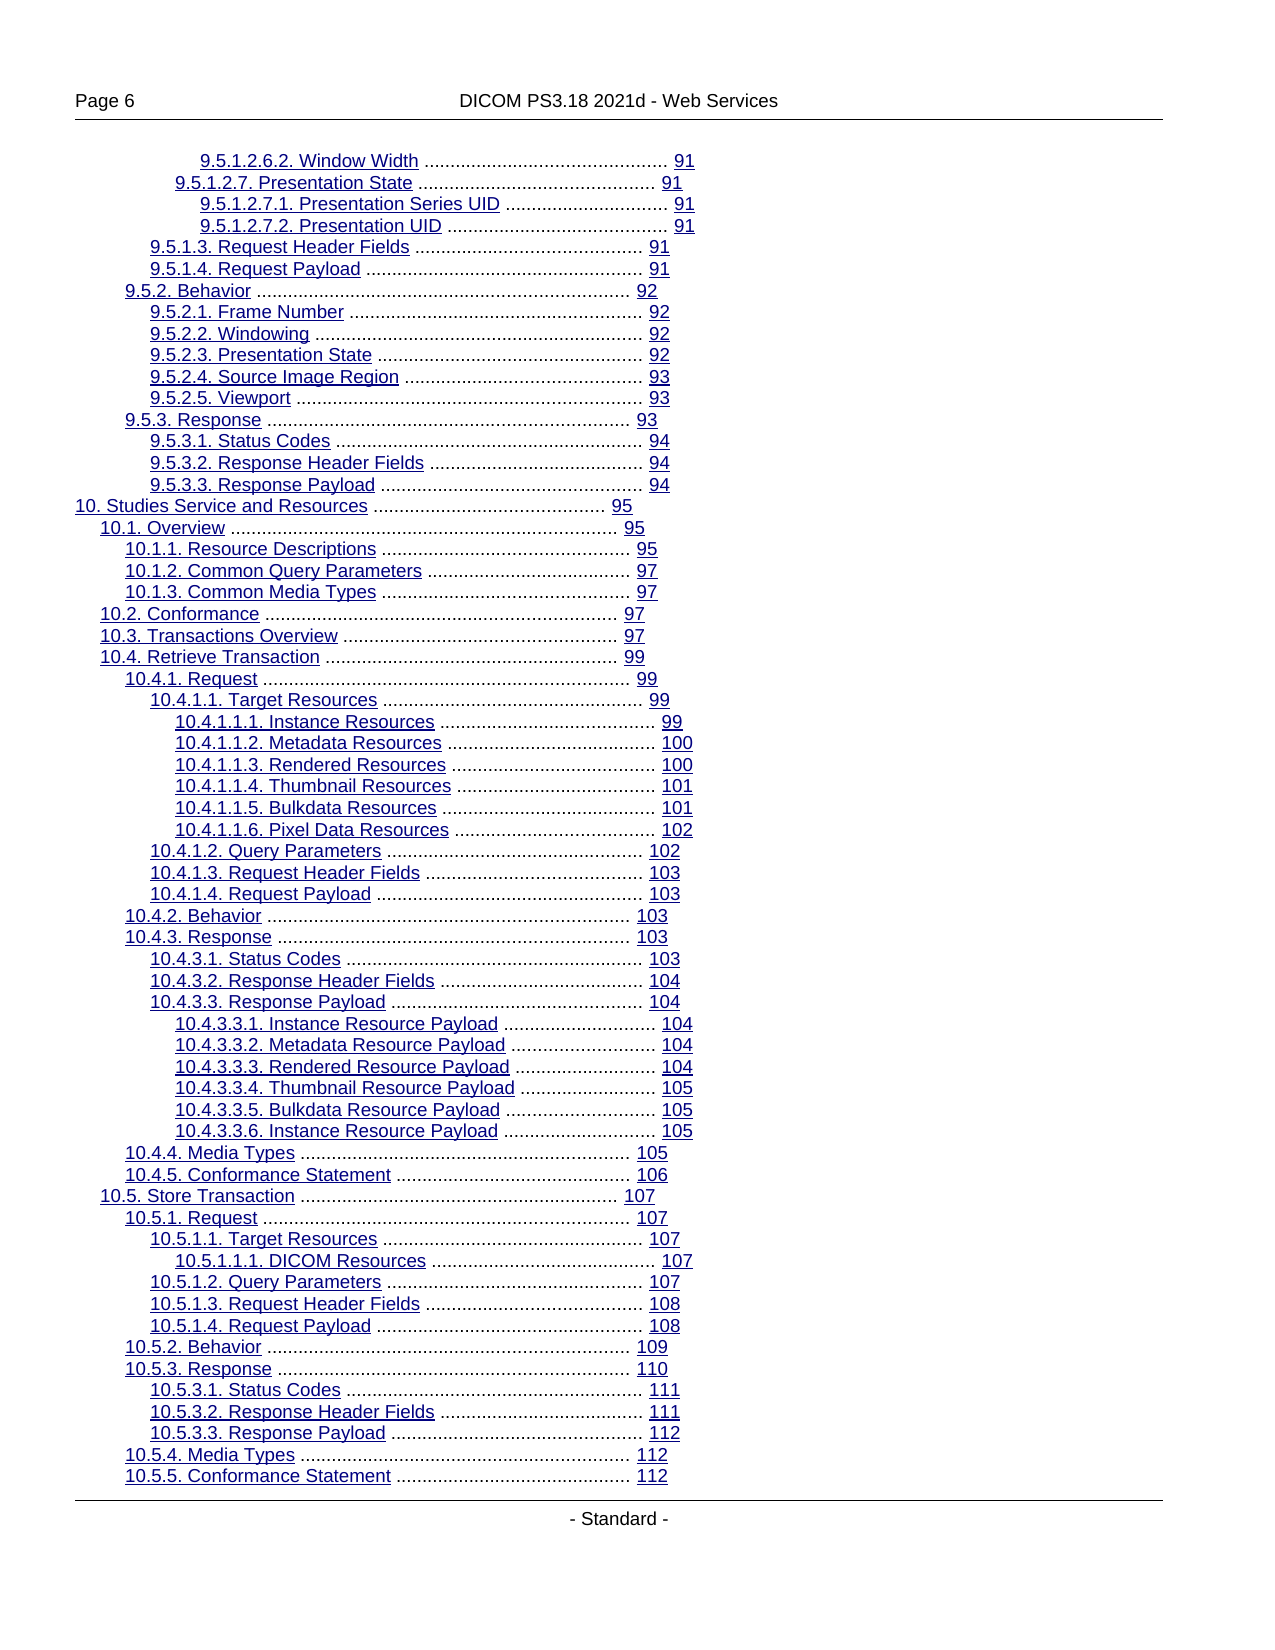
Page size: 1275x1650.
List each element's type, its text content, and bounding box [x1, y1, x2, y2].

text 9.5.2.2. Windowing 0 [150, 322, 1137, 344]
text 10.5.1.2. Query Parameters 0 [150, 1271, 1137, 1293]
text 10.5.1. Request 0 [125, 1207, 1137, 1228]
text 10.4.1.4. Request Payload 0 [150, 883, 1137, 905]
text 10.4.3.3.2. Metadata Resource Payload 0 [175, 1034, 1137, 1056]
text 10.5.1.1.1. DICOM Resources 0 [175, 1250, 1137, 1271]
text 9.5.3. Response 0 [125, 409, 1137, 430]
text 10.5.3.2. Response Header Fields 0 [150, 1401, 1137, 1422]
text 10.4.1. Request 0 [125, 667, 1137, 689]
text 10.4.1.3. Request Header Fields 0 [150, 862, 1137, 883]
text 10.2. Conformance 0 [100, 603, 1137, 624]
text 9.5.2. Behavior 0 [125, 279, 1137, 301]
text 10.4.3.3.1. Instance Resource Payload 0 [175, 1012, 1137, 1034]
text 9.5.2.3. Presentation State 0 [150, 344, 1137, 366]
text 10.4.3.3.5. Bulkdata Resource Payload 0 [175, 1099, 1137, 1120]
text 10. Studies Service and Resources 0 [75, 495, 1137, 517]
text 10.5.3. Response 0 [125, 1357, 1137, 1379]
text 10.4.1.1.5. Bulkdata Resources 0 [175, 797, 1137, 818]
text 10.4.1.1.2. Metadata Resources 0 [175, 732, 1137, 754]
text 9.5.1.3. Request Header Fields 0 [150, 236, 1137, 258]
text 10.4.3. Response 0 [125, 926, 1137, 948]
text 9.5.2.4. Source Image Region 0 [150, 366, 1137, 387]
text 10.1.3. Common Media Types 0 [125, 581, 1137, 603]
text 9.5.1.2.6.2. Window Width 0 [200, 150, 1137, 172]
text 9.5.2.5. Viewport 0 [150, 387, 1137, 409]
text 9.5.2.1. Frame Number 0 [150, 301, 1137, 322]
text 10.1.1. Resource Descriptions 0 [125, 538, 1137, 560]
text 10.4.1.1.3. Rendered Resources 0 [175, 754, 1137, 775]
text 9.5.3.1. Status Codes 0 [150, 430, 1137, 452]
text 10.4.1.1.4. Thumbnail Resources 0 [175, 775, 1137, 797]
text 10.5.1.1. Target Resources 0 [150, 1228, 1137, 1250]
text 9.5.1.4. Request Payload 0 [150, 258, 1137, 279]
text 10.4.5. Conformance Statement 0 [125, 1163, 1137, 1185]
text 10.4. Retrieve Transaction 0 [100, 646, 1137, 667]
text 10.4.1.2. Query Parameters 0 [150, 840, 1137, 862]
text 10.5.5. Conformance Statement 0 [125, 1465, 1137, 1487]
text 9.5.1.2.7. Presentation State 0 [175, 172, 1137, 193]
text 10.4.3.3. Response Payload 0 [150, 991, 1137, 1012]
text 9.5.1.2.7.2. Presentation UID 0 [200, 215, 1137, 236]
text 10.4.2. Behavior 0 [125, 905, 1137, 926]
text 10.3. Transactions Overview 0 [100, 624, 1137, 646]
text 10.4.3.3.3. Rendered Resource Payload 0 [175, 1056, 1137, 1077]
text 10.4.4. Media Types 0 [125, 1142, 1137, 1163]
text 10.4.3.2. Response Header Fields 0 [150, 969, 1137, 991]
text 10.1. Overview 0 [100, 517, 1137, 538]
text 10.1.2. Common Query Parameters 0 [125, 560, 1137, 581]
text 10.5.3.3. Response Payload 0 [150, 1422, 1137, 1444]
text 10.5.2. Behavior 0 [125, 1336, 1137, 1357]
text 9.5.3.3. Response Payload 0 [150, 473, 1137, 495]
text 10.4.1.1.6. Pixel Data Resources 0 [175, 818, 1137, 840]
text 10.4.1.1.1. Instance Resources 0 [175, 711, 1137, 732]
text 9.5.3.2. Response Header Fields 0 [150, 452, 1137, 473]
text 9.5.1.2.7.1. Presentation Series UID 0 [200, 193, 1137, 215]
text 10.4.3.1. Status Codes 0 [150, 948, 1137, 969]
text 10.5.3.1. Status Codes 0 [150, 1379, 1137, 1401]
text 10.4.3.3.4. Thumbnail Resource Payload 0 [175, 1077, 1137, 1099]
text 10.5. Store Transaction 0 [100, 1185, 1137, 1207]
text 10.4.1.1. Target Resources 0 [150, 689, 1137, 711]
text 10.5.1.3. Request Header Fields 0 [150, 1293, 1137, 1314]
text 10.4.3.3.6. Instance Resource Payload 0 [175, 1120, 1137, 1142]
text 10.5.4. Media Types 0 [125, 1444, 1137, 1465]
text 10.5.1.4. Request Payload 0 [150, 1314, 1137, 1336]
